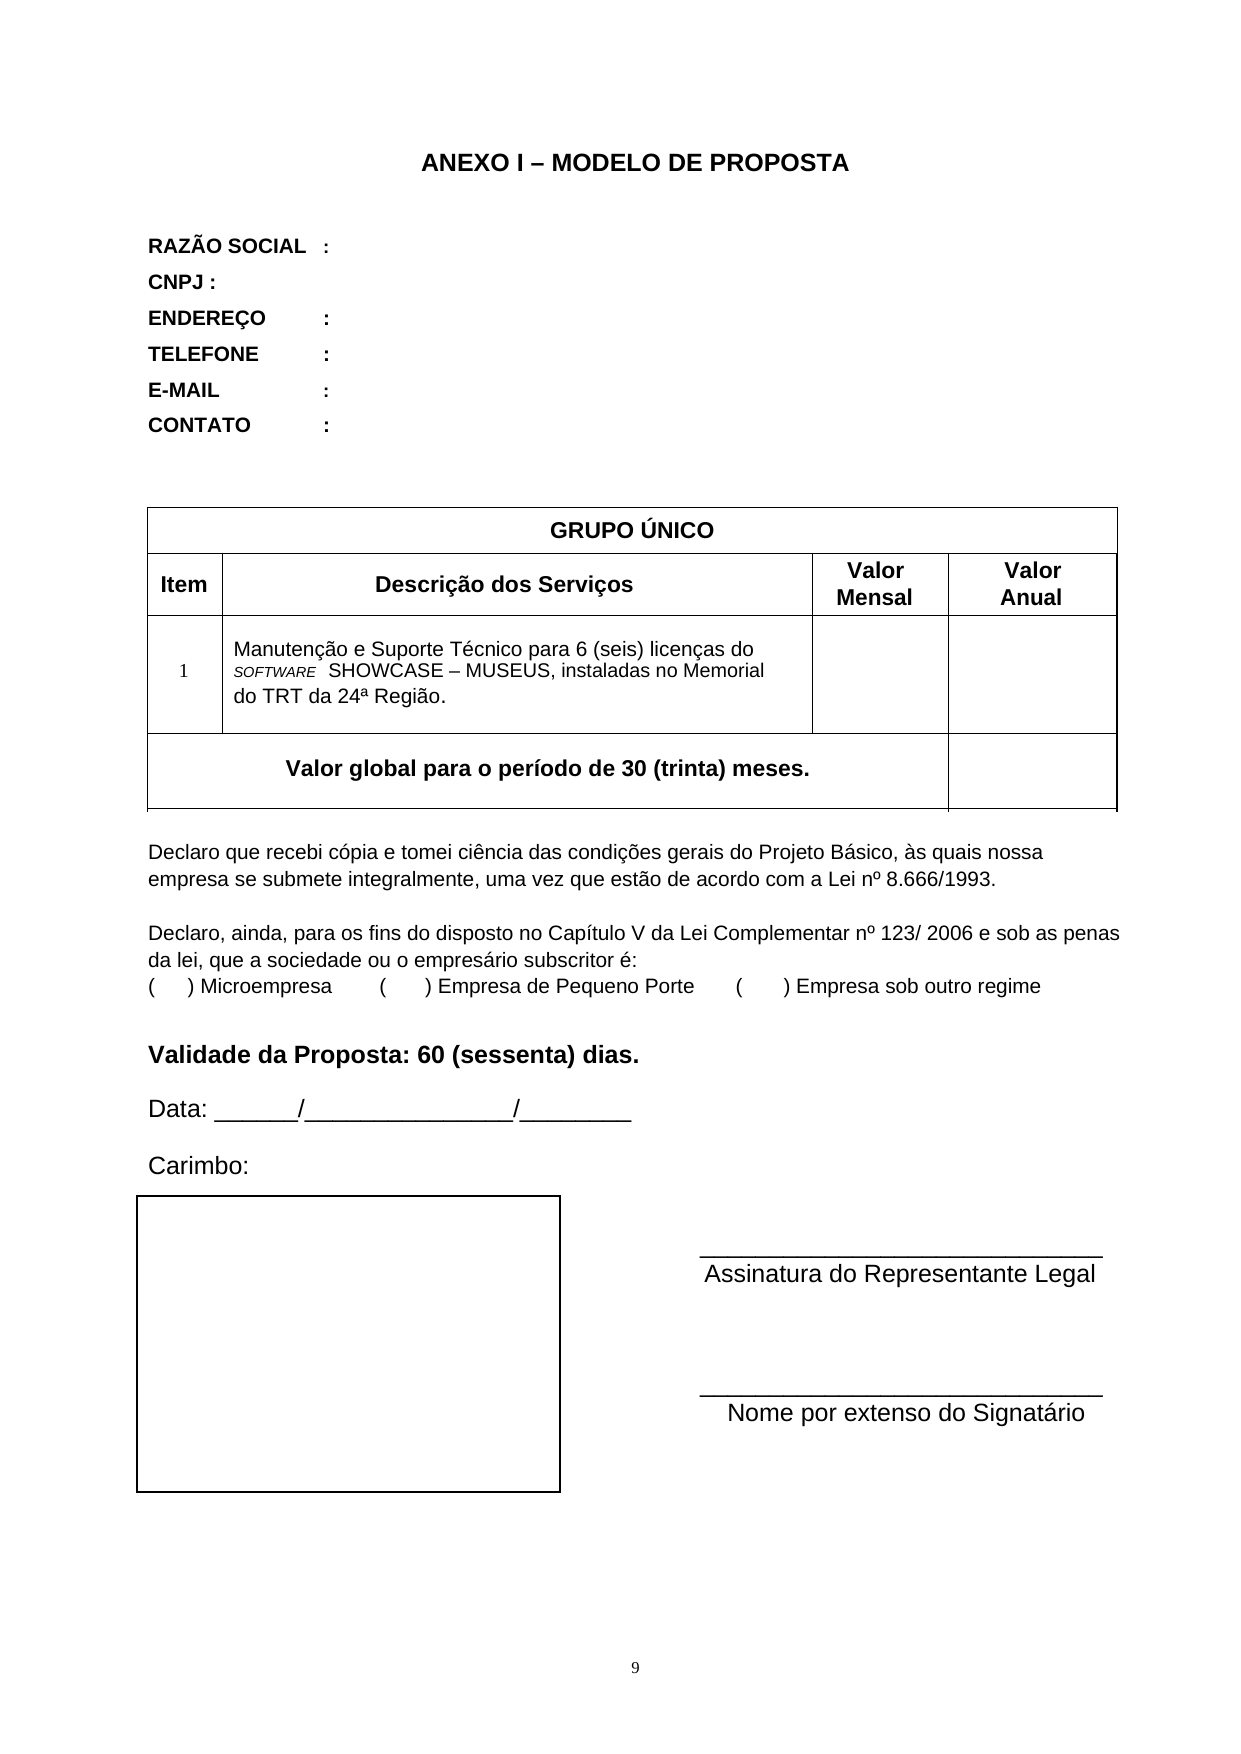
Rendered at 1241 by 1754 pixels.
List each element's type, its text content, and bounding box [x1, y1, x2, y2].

text Validade da Proposta: 60 (sessenta) dias. [148, 1039, 1123, 1068]
text Assinatura do Representante Legal [704, 1259, 1123, 1288]
text _____________________________ [700, 1369, 1123, 1398]
text Nome por extenso do Signatário [727, 1398, 1123, 1427]
table_cell [223, 597, 292, 610]
table_cell [160, 597, 222, 610]
table_header Valor [960, 558, 1064, 584]
table_cell [949, 584, 960, 610]
table_header [949, 558, 960, 584]
text TELEFONE : [148, 341, 1123, 365]
table_header [750, 558, 812, 584]
text Manutenção e Suporte Técnico para 6 (seis) licenças do [233, 637, 812, 661]
text _____________________________ [700, 1231, 1123, 1259]
text [813, 682, 948, 709]
table_cell Mensal [813, 584, 948, 610]
text CNPJ : [148, 269, 1123, 293]
text ( ) Microempresa ( ) Empresa de Pequeno Porte ( ) Empresa sob outro regime [148, 975, 1123, 998]
text ENDEREÇO : [148, 305, 1123, 329]
text Declaro, ainda, para os fins do disposto no Capítulo V da Lei Complementar nº 123/ 2006 e sob as penas da lei, que a sociedade ou o empresário subscritor é: [148, 921, 1123, 972]
text Declaro que recebi cópia e tomei ciência das condições gerais do Projeto Básico, às quais nossa empresa se submete integralmente, uma vez que estão de acordo com a Lei nº 8.666/1993. [148, 840, 1123, 891]
table_header [223, 558, 292, 597]
text CONTATO : [148, 413, 1123, 437]
list SOFTWARE SHOWCASE – MUSEUS, instaladas no Memorial [813, 661, 948, 682]
text Carimbo: [148, 1151, 1123, 1180]
text GRUPO ÚNICO [550, 517, 1117, 543]
table_header Descrição dos Serviços [292, 558, 750, 597]
table_header Valor [813, 558, 948, 584]
text [949, 755, 1116, 782]
text [949, 682, 1116, 709]
table_cell Anual [960, 584, 1064, 610]
text Data: ______/_______________/________ [148, 1093, 1123, 1122]
text [949, 637, 1116, 661]
table_cell [292, 597, 750, 610]
text ANEXO I – MODELO DE PROPOSTA [421, 147, 1123, 176]
text 9 [631, 1658, 1123, 1677]
text do TRT da 24ª Região. [233, 682, 812, 709]
text [813, 637, 948, 661]
text E-MAIL : [148, 377, 1123, 401]
text RAZÃO SOCIAL : [148, 233, 1123, 257]
table_header Item [160, 558, 222, 597]
text Valor global para o período de 30 (trinta) meses. [285, 755, 948, 782]
table_cell [750, 584, 812, 610]
list SOFTWARE SHOWCASE – MUSEUS, instaladas no Memorial [949, 661, 1116, 682]
list SOFTWARE SHOWCASE – MUSEUS, instaladas no Memorial [223, 661, 812, 682]
